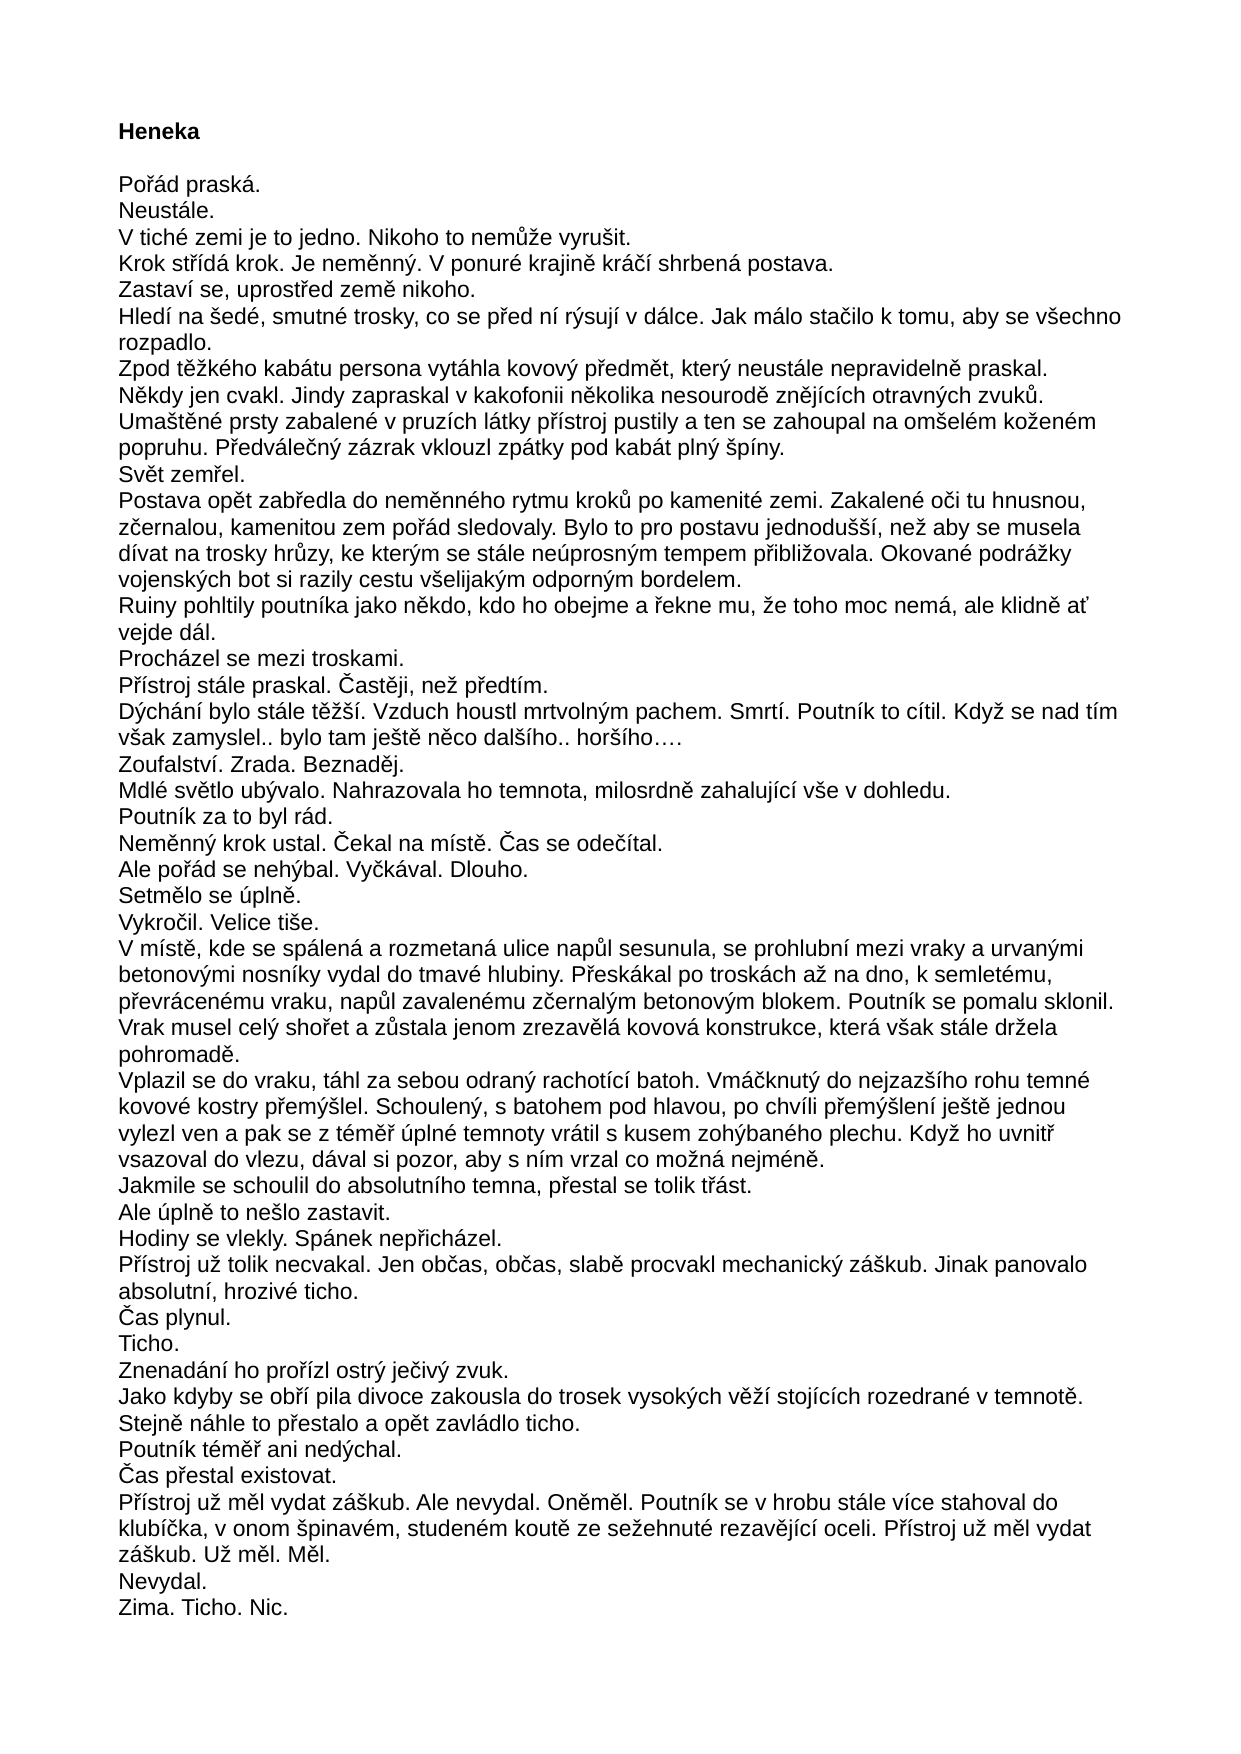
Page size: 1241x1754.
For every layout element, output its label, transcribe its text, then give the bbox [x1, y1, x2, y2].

text Nevydal. [118, 1568, 1122, 1594]
text Ale úplně to nešlo zastavit. [118, 1199, 1122, 1225]
text Neustále. [118, 197, 1122, 223]
text V místě, kde se spálená a rozmetaná ulice napůl sesunula, se prohlubní mezi vraky a urvanými betonovými nosníky vydal do tmavé hlubiny. Přeskákal po troskách až na dno, k semletému, převrácenému vraku, napůl zavalenému zčernalým betonovým blokem. Poutník se pomalu sklonil. Vrak musel celý shořet a zůstala jenom zrezavělá kovová konstrukce, která však stále držela pohromadě. [118, 935, 1122, 1067]
text Zoufalství. Zrada. Beznaděj. [118, 751, 1122, 777]
text V tiché zemi je to jedno. Nikoho to nemůže vyrušit. [118, 223, 1122, 250]
text Neměnný krok ustal. Čekal na místě. Čas se odečítal. [118, 830, 1122, 856]
text Přístroj už tolik necvakal. Jen občas, občas, slabě procvakl mechanický záškub. Jinak panovalo absolutní, hrozivé ticho. [118, 1251, 1122, 1304]
text Dýchání bylo stále těžší. Vzduch houstl mrtvolným pachem. Smrtí. Poutník to cítil. Když se nad tím však zamyslel.. bylo tam ještě něco dalšího.. horšího…. [118, 698, 1122, 751]
text Jako kdyby se obří pila divoce zakousla do trosek vysokých věží stojících rozedrané v temnotě. Stejně náhle to přestalo a opět zavládlo ticho. [118, 1383, 1122, 1436]
text Poutník za to byl rád. [118, 803, 1122, 830]
text Zastaví se, uprostřed země nikoho. [118, 276, 1122, 303]
text Mdlé světlo ubývalo. Nahrazovala ho temnota, milosrdně zahalující vše v dohledu. [118, 777, 1122, 803]
text Čas přestal existovat. [118, 1462, 1122, 1488]
text Ale pořád se nehýbal. Vyčkával. Dlouho. [118, 856, 1122, 882]
text Svět zemřel. [118, 461, 1122, 487]
text Postava opět zabředla do neměnného rytmu kroků po kamenité zemi. Zakalené oči tu hnusnou, zčernalou, kamenitou zem pořád sledovaly. Bylo to pro postavu jednodušší, než aby se musela dívat na trosky hrůzy, ke kterým se stále neúprosným tempem přibližovala. Okované podrážky vojenských bot si razily cestu všelijakým odporným bordelem. [118, 487, 1122, 592]
text Poutník téměř ani nedýchal. [118, 1436, 1122, 1462]
text Přístroj už měl vydat záškub. Ale nevydal. Oněměl. Poutník se v hrobu stále více stahoval do klubíčka, v onom špinavém, studeném koutě ze sežehnuté rezavějící oceli. Přístroj už měl vydat záškub. Už měl. Měl. [118, 1488, 1122, 1568]
text Čas plynul. [118, 1304, 1122, 1330]
text Znenadání ho prořízl ostrý ječivý zvuk. [118, 1357, 1122, 1383]
text Zima. Ticho. Nic. [118, 1594, 1122, 1620]
text Ruiny pohltily poutníka jako někdo, kdo ho obejme a řekne mu, že toho moc nemá, ale klidně ať vejde dál. [118, 592, 1122, 645]
text Heneka [118, 118, 1122, 144]
text Pořád praská. [118, 144, 1122, 197]
text Vykročil. Velice tiše. [118, 909, 1122, 935]
text Vplazil se do vraku, táhl za sebou odraný rachotící batoh. Vmáčknutý do nejzazšího rohu temné kovové kostry přemýšlel. Schoulený, s batohem pod hlavou, po chvíli přemýšlení ještě jednou vylezl ven a pak se z téměř úplné temnoty vrátil s kusem zohýbaného plechu. Když ho uvnitř vsazoval do vlezu, dával si pozor, aby s ním vrzal co možná nejméně. [118, 1067, 1122, 1172]
text Hledí na šedé, smutné trosky, co se před ní rýsují v dálce. Jak málo stačilo k tomu, aby se všechno rozpadlo. [118, 303, 1122, 355]
text Hodiny se vlekly. Spánek nepřicházel. [118, 1225, 1122, 1251]
text Krok střídá krok. Je neměnný. V ponuré krajině kráčí shrbená postava. [118, 250, 1122, 276]
text Ticho. [118, 1330, 1122, 1357]
text Jakmile se schoulil do absolutního temna, přestal se tolik třást. [118, 1172, 1122, 1199]
text Setmělo se úplně. [118, 882, 1122, 909]
text Procházel se mezi troskami. [118, 645, 1122, 672]
text Zpod těžkého kabátu persona vytáhla kovový předmět, který neustále nepravidelně praskal. [118, 355, 1122, 382]
text Někdy jen cvakl. Jindy zapraskal v kakofonii několika nesourodě znějících otravných zvuků. Umaštěné prsty zabalené v pruzích látky přístroj pustily a ten se zahoupal na omšelém koženém popruhu. Předválečný zázrak vklouzl zpátky pod kabát plný špíny. [118, 382, 1122, 461]
text Přístroj stále praskal. Častěji, než předtím. [118, 672, 1122, 698]
